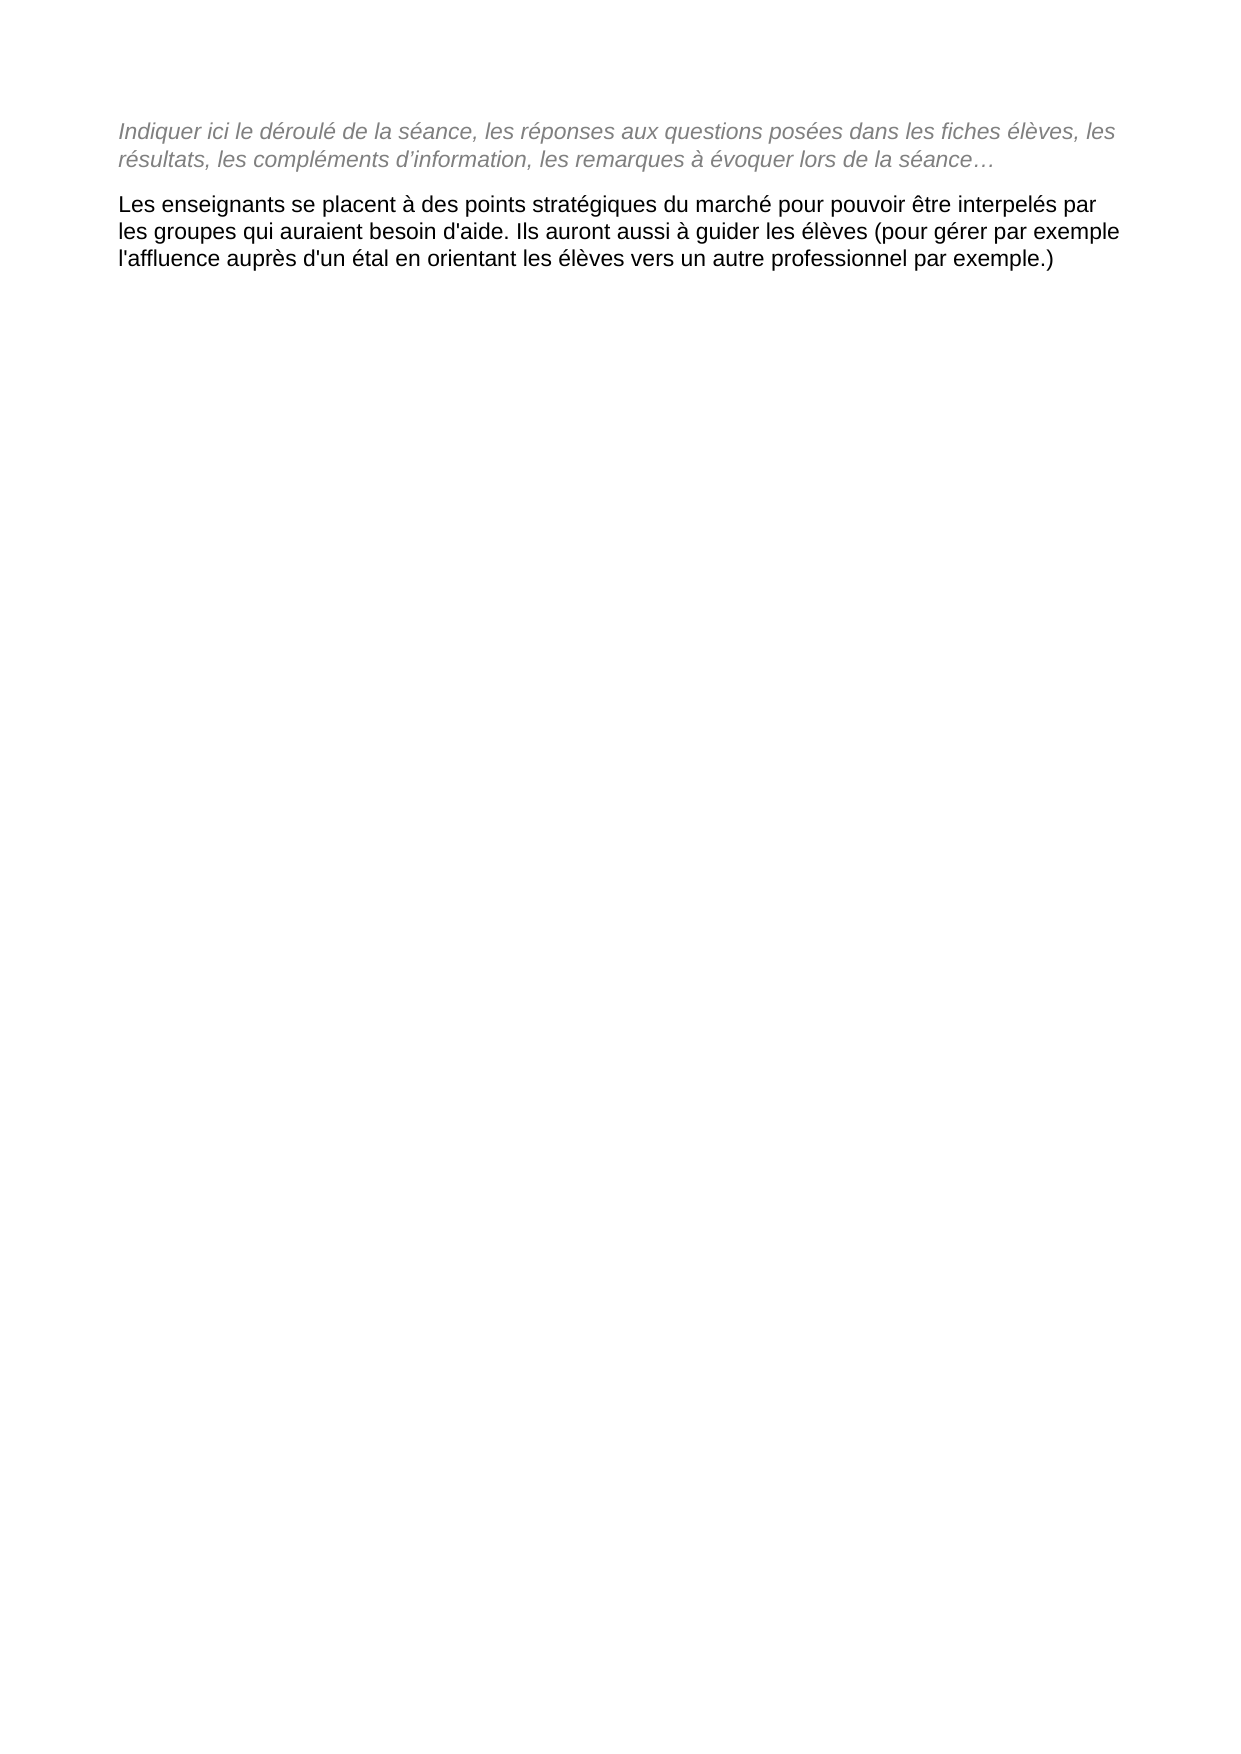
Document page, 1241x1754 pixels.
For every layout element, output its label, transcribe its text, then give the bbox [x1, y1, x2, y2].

text Les enseignants se placent à des points stratégiques du marché pour pouvoir être interpelés par les groupes qui auraient besoin d'aide. Ils auront aussi à guider les élèves (pour gérer par exemple l'affluence auprès d'un étal en orientant les élèves vers un autre professionnel par exemple.) [118, 191, 1122, 272]
text Indiquer ici le déroulé de la séance, les réponses aux questions posées dans les fiches élèves, les résultats, les compléments d’information, les remarques à évoquer lors de la séance… [118, 118, 1122, 172]
